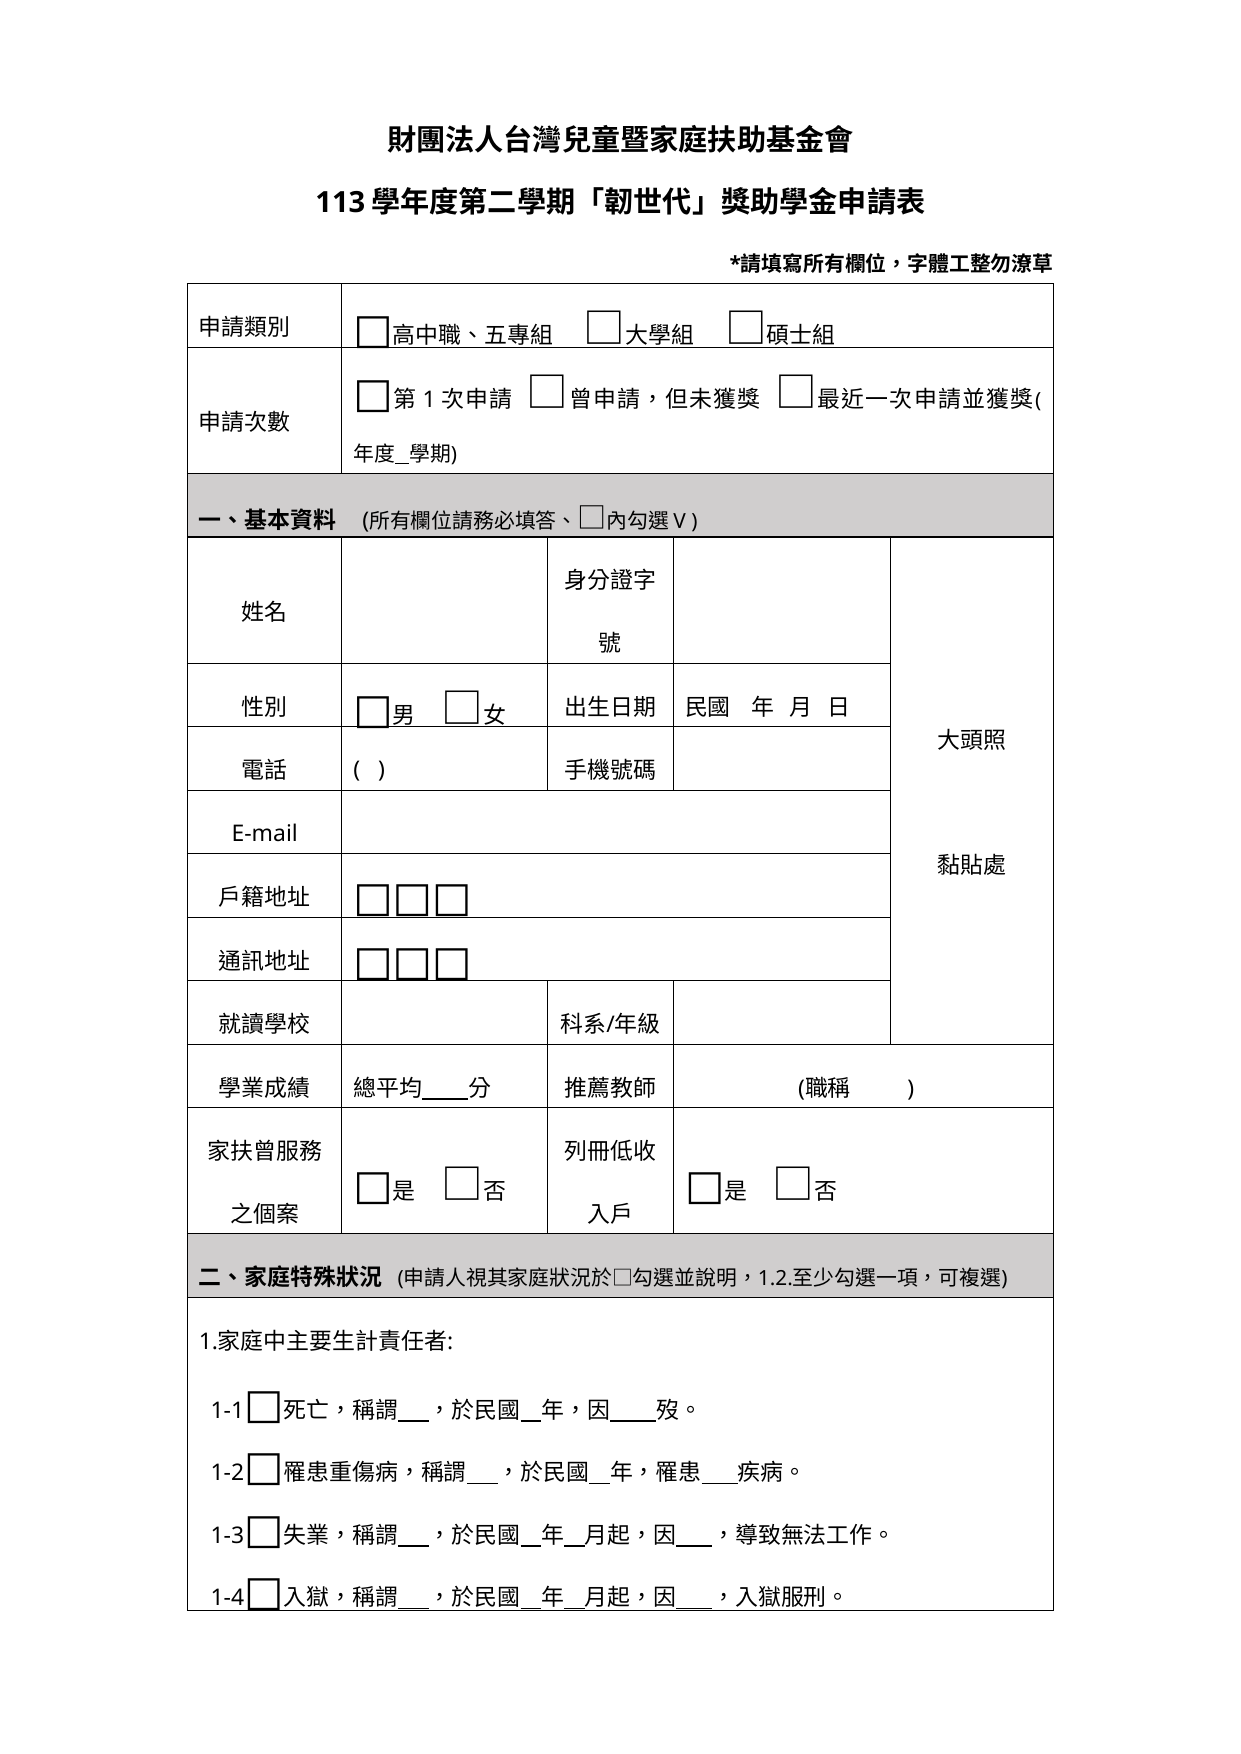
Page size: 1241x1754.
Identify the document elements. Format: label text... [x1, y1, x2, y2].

text 113學年度第二學期「韌世代」獎助學金申請表 [187, 158, 1053, 221]
table_cell □□□ [342, 918, 890, 980]
table_cell 性別 [188, 664, 341, 726]
table_cell [674, 538, 890, 662]
table_cell 通訊地址 [188, 918, 341, 980]
table_cell □是 □否 [674, 1108, 1053, 1233]
table_cell [342, 791, 890, 853]
table_cell E-mail [188, 791, 341, 853]
table_cell 民國 年 月 日 [674, 664, 890, 726]
table_cell 一、基本資料 (所有欄位請務必填答、□內勾選V ) [188, 474, 1053, 536]
table_cell 推薦教師 [548, 1045, 673, 1107]
table_cell 大頭照 黏貼處 [891, 538, 1053, 1044]
table_cell 就讀學校 [188, 981, 341, 1044]
table_header 申請類別 [188, 284, 341, 347]
table_cell □是 □否 [342, 1108, 547, 1233]
table_cell 列冊低收 入戶 [548, 1108, 673, 1233]
text *請填寫所有欄位，字體工整勿潦草 [187, 221, 1053, 283]
table_cell [674, 981, 890, 1044]
table_cell [674, 727, 890, 789]
text 財團法人台灣兒童暨家庭扶助基金會 [187, 96, 1053, 158]
table_cell ( ) [342, 727, 547, 789]
table_cell (職稱 ) [674, 1045, 1053, 1107]
table_cell 二、家庭特殊狀況 (申請人視其家庭狀況於□勾選並說明，1.2.至少勾選一項，可複選) [188, 1234, 1053, 1297]
table_cell [342, 538, 547, 662]
table_cell 出生日期 [548, 664, 673, 726]
table_cell 姓名 [188, 538, 341, 662]
table_cell 家扶曾服務之個案 [188, 1108, 341, 1233]
table_cell 手機號碼 [548, 727, 673, 789]
table_cell □男 □女 [342, 664, 547, 726]
table_cell 1.家庭中主要生計責任者: 1-1□死亡，稱謂 ，於民國 年，因 歿。 1-2□罹患重傷病，稱謂 ，於民國 年，罹患 疾病。 1-3□失業，稱謂 ，於民國 年 月起，因 ，導致無法工作。 1-4□入獄，稱謂 ，於民國 年 月起，因 ，入獄服刑。 [188, 1298, 1053, 1610]
table_header □高中職、五專組 □大學組 □碩士組 [342, 284, 1053, 347]
table_cell 戶籍地址 [188, 854, 341, 917]
table_cell □第1次申請 □曾申請，但未獲獎 □最近一次申請並獲獎( 年度 學期) [342, 348, 1053, 473]
table_cell 科系/年級 [548, 981, 673, 1044]
table_cell 電話 [188, 727, 341, 789]
table_cell 申請次數 [188, 348, 341, 473]
table_cell 總平均 分 [342, 1045, 547, 1107]
table_cell 身分證字號 [548, 538, 673, 662]
table_cell [342, 981, 547, 1044]
table_cell 學業成績 [188, 1045, 341, 1107]
table_cell □□□ [342, 854, 890, 917]
